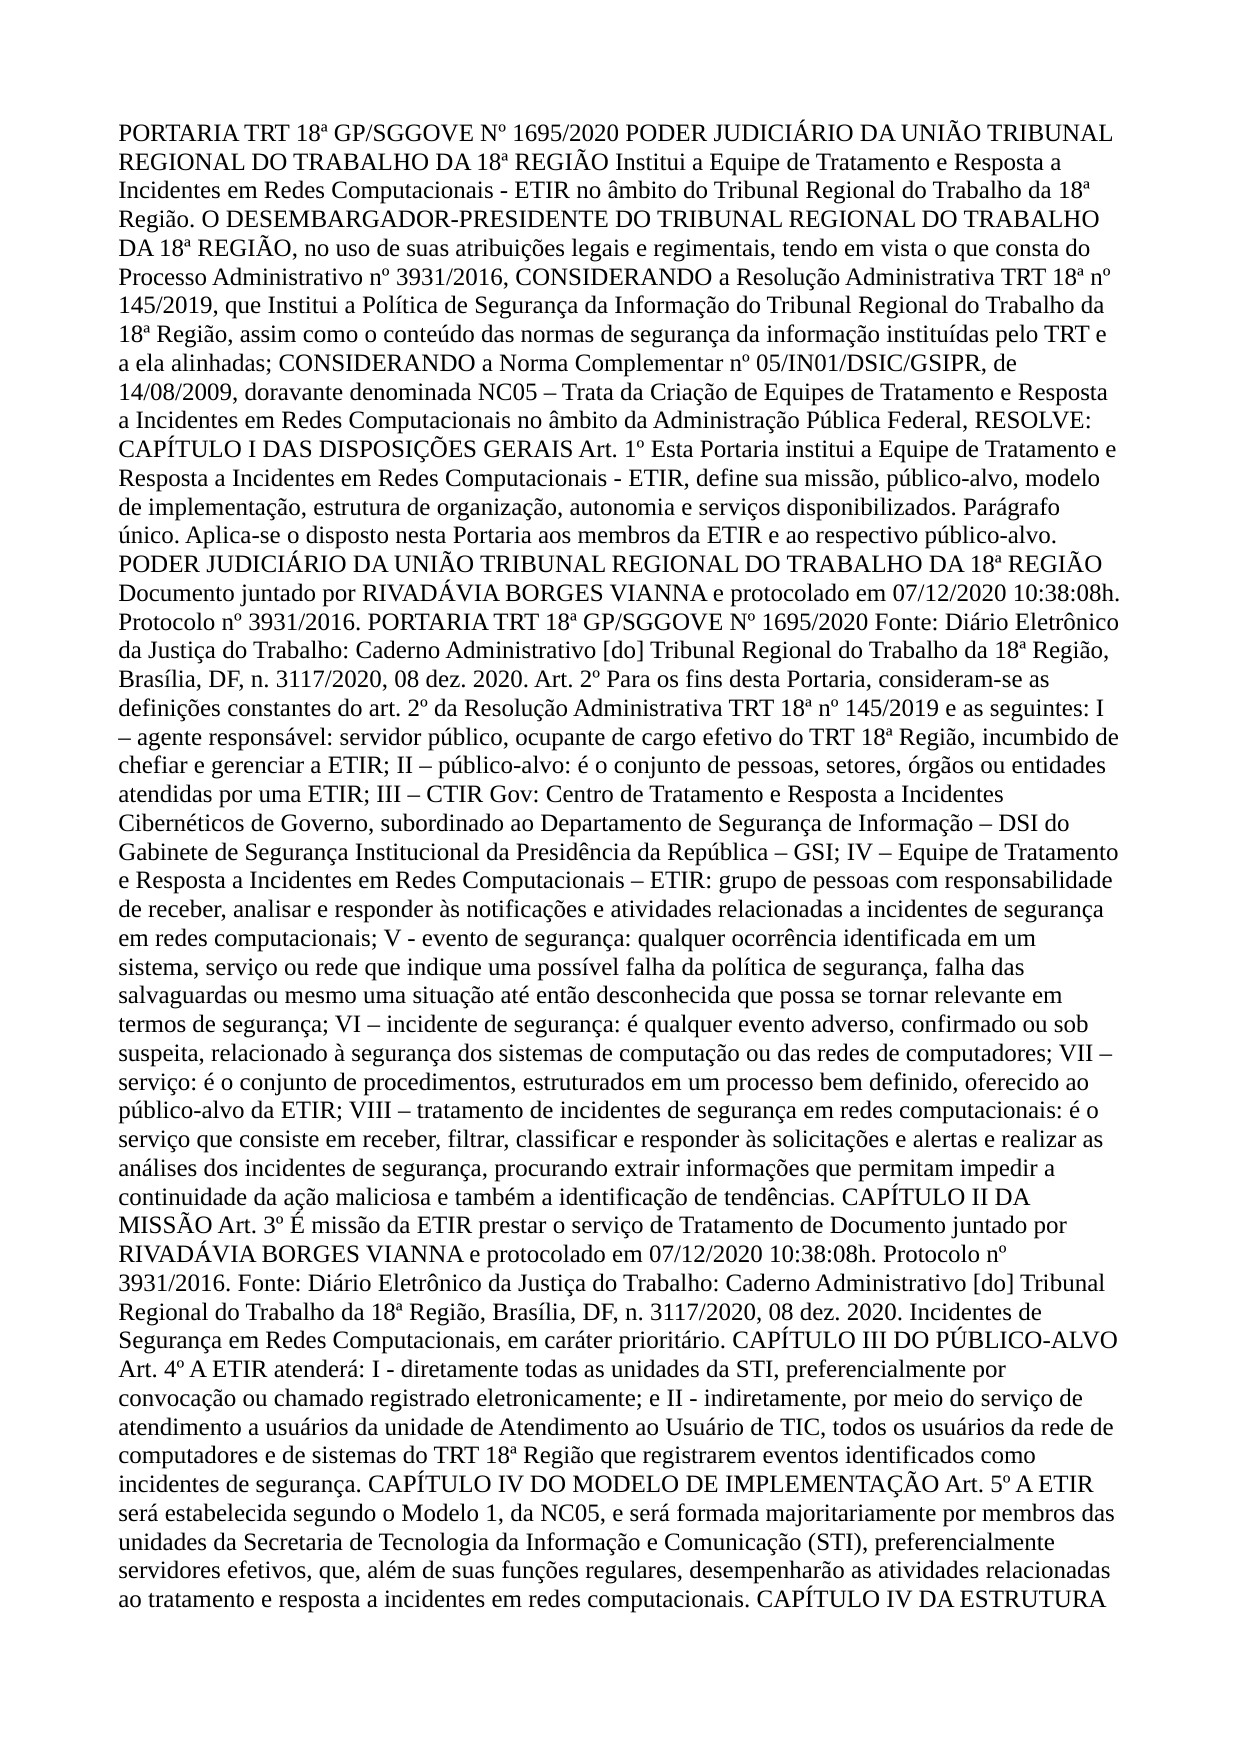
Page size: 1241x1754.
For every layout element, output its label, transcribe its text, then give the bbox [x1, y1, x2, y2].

text PORTARIA TRT 18ª GP/SGGOVE Nº 1695/2020 PODER JUDICIÁRIO DA UNIÃO TRIBUNAL REGIONAL DO TRABALHO DA 18ª REGIÃO Institui a Equipe de Tratamento e Resposta a Incidentes em Redes Computacionais - ETIR no âmbito do Tribunal Regional do Trabalho da 18ª Região. O DESEMBARGADOR-PRESIDENTE DO TRIBUNAL REGIONAL DO TRABALHO DA 18ª REGIÃO, no uso de suas atribuições legais e regimentais, tendo em vista o que consta do Processo Administrativo nº 3931/2016, CONSIDERANDO a Resolução Administrativa TRT 18ª nº 145/2019, que Institui a Política de Segurança da Informação do Tribunal Regional do Trabalho da 18ª Região, assim como o conteúdo das normas de segurança da informação instituídas pelo TRT e a ela alinhadas; CONSIDERANDO a Norma Complementar nº 05/IN01/DSIC/GSIPR, de 14/08/2009, doravante denominada NC05 – Trata da Criação de Equipes de Tratamento e Resposta a Incidentes em Redes Computacionais no âmbito da Administração Pública Federal, RESOLVE: CAPÍTULO I DAS DISPOSIÇÕES GERAIS Art. 1º Esta Portaria institui a Equipe de Tratamento e Resposta a Incidentes em Redes Computacionais - ETIR, define sua missão, público-alvo, modelo de implementação, estrutura de organização, autonomia e serviços disponibilizados. Parágrafo único. Aplica-se o disposto nesta Portaria aos membros da ETIR e ao respectivo público-alvo. PODER JUDICIÁRIO DA UNIÃO TRIBUNAL REGIONAL DO TRABALHO DA 18ª REGIÃO Documento juntado por RIVADÁVIA BORGES VIANNA e protocolado em 07/12/2020 10:38:08h. Protocolo nº 3931/2016. PORTARIA TRT 18ª GP/SGGOVE Nº 1695/2020 Fonte: Diário Eletrônico da Justiça do Trabalho: Caderno Administrativo [do] Tribunal Regional do Trabalho da 18ª Região, Brasília, DF, n. 3117/2020, 08 dez. 2020. Art. 2º Para os fins desta Portaria, consideram-se as definições constantes do art. 2º da Resolução Administrativa TRT 18ª nº 145/2019 e as seguintes: I – agente responsável: servidor público, ocupante de cargo efetivo do TRT 18ª Região, incumbido de chefiar e gerenciar a ETIR; II – público-alvo: é o conjunto de pessoas, setores, órgãos ou entidades atendidas por uma ETIR; III – CTIR Gov: Centro de Tratamento e Resposta a Incidentes Cibernéticos de Governo, subordinado ao Departamento de Segurança de Informação – DSI do Gabinete de Segurança Institucional da Presidência da República – GSI; IV – Equipe de Tratamento e Resposta a Incidentes em Redes Computacionais – ETIR: grupo de pessoas com responsabilidade de receber, analisar e responder às notificações e atividades relacionadas a incidentes de segurança em redes computacionais; V - evento de segurança: qualquer ocorrência identificada em um sistema, serviço ou rede que indique uma possível falha da política de segurança, falha das salvaguardas ou mesmo uma situação até então desconhecida que possa se tornar relevante em termos de segurança; VI – incidente de segurança: é qualquer evento adverso, confirmado ou sob suspeita, relacionado à segurança dos sistemas de computação ou das redes de computadores; VII – serviço: é o conjunto de procedimentos, estruturados em um processo bem definido, oferecido ao público-alvo da ETIR; VIII – tratamento de incidentes de segurança em redes computacionais: é o serviço que consiste em receber, filtrar, classificar e responder às solicitações e alertas e realizar as análises dos incidentes de segurança, procurando extrair informações que permitam impedir a continuidade da ação maliciosa e também a identificação de tendências. CAPÍTULO II DA MISSÃO Art. 3º É missão da ETIR prestar o serviço de Tratamento de Documento juntado por RIVADÁVIA BORGES VIANNA e protocolado em 07/12/2020 10:38:08h. Protocolo nº 3931/2016. Fonte: Diário Eletrônico da Justiça do Trabalho: Caderno Administrativo [do] Tribunal Regional do Trabalho da 18ª Região, Brasília, DF, n. 3117/2020, 08 dez. 2020. Incidentes de Segurança em Redes Computacionais, em caráter prioritário. CAPÍTULO III DO PÚBLICO-ALVO Art. 4º A ETIR atenderá: I - diretamente todas as unidades da STI, preferencialmente por convocação ou chamado registrado eletronicamente; e II - indiretamente, por meio do serviço de atendimento a usuários da unidade de Atendimento ao Usuário de TIC, todos os usuários da rede de computadores e de sistemas do TRT 18ª Região que registrarem eventos identificados como incidentes de segurança. CAPÍTULO IV DO MODELO DE IMPLEMENTAÇÃO Art. 5º A ETIR será estabelecida segundo o Modelo 1, da NC05, e será formada majoritariamente por membros das unidades da Secretaria de Tecnologia da Informação e Comunicação (STI), preferencialmente servidores efetivos, que, além de suas funções regulares, desempenharão as atividades relacionadas ao tratamento e resposta a incidentes em redes computacionais. CAPÍTULO IV DA ESTRUTURA [118, 118, 1122, 1613]
